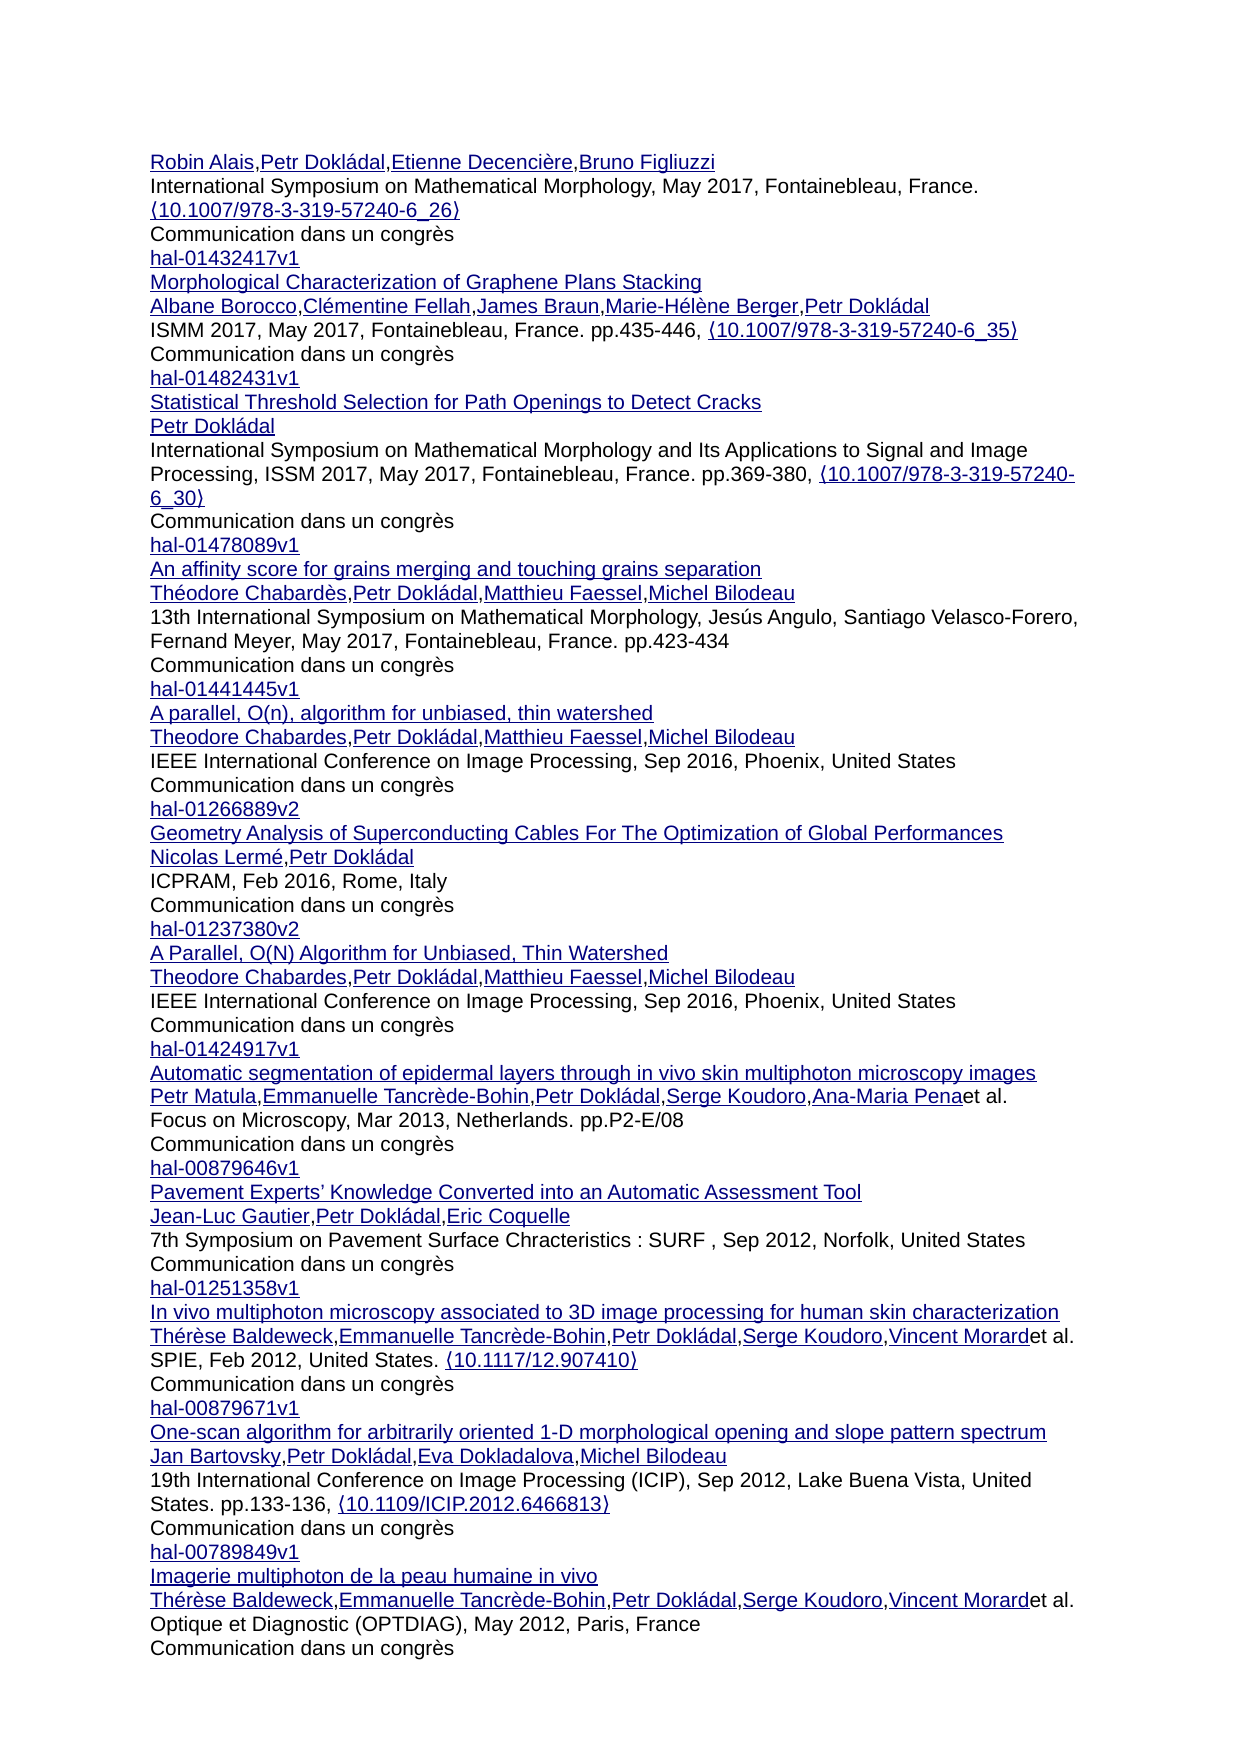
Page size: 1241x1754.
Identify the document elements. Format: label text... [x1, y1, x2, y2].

table_cell One-scan algorithm for arbitrarily oriented 1-D morphological opening and slope pattern spectrum Jan Bartovsky,Petr Dokládal,Eva Dokladalova,Michel Bilodeau 19th International Conference on Image Processing (ICIP), Sep 2012, Lake Buena Vista, United States. pp.133-136, ⟨10.1109/ICIP.2012.6466813⟩ Communication dans un congrès hal-00789849v1 [150, 1420, 1090, 1563]
table_cell Imagerie multiphoton de la peau humaine in vivo Thérèse Baldeweck,Emmanuelle Tancrède-Bohin,Petr Dokládal,Serge Koudoro,Vincent Morardet al. Optique et Diagnostic (OPTDIAG), May 2012, Paris, France Communication dans un congrès [150, 1564, 1090, 1659]
table_cell Geometry Analysis of Superconducting Cables For The Optimization of Global Performances Nicolas Lermé,Petr Dokládal ICPRAM, Feb 2016, Rome, Italy Communication dans un congrès hal-01237380v2 [150, 821, 1090, 941]
table_cell Automatic segmentation of epidermal layers through in vivo skin multiphoton microscopy images Petr Matula,Emmanuelle Tancrède-Bohin,Petr Dokládal,Serge Koudoro,Ana-Maria Penaet al. Focus on Microscopy, Mar 2013, Netherlands. pp.P2-E/08 Communication dans un congrès hal-00879646v1 [150, 1060, 1090, 1180]
table_cell Robin Alais,Petr Dokládal,Etienne Decencière,Bruno Figliuzzi International Symposium on Mathematical Morphology, May 2017, Fontainebleau, France. ⟨10.1007/978-3-319-57240-6_26⟩ Communication dans un congrès hal-01432417v1 [150, 150, 1090, 270]
table_cell Pavement Experts’ Knowledge Converted into an Automatic Assessment Tool Jean-Luc Gautier,Petr Dokládal,Eric Coquelle 7th Symposium on Pavement Surface Chracteristics : SURF , Sep 2012, Norfolk, United States Communication dans un congrès hal-01251358v1 [150, 1180, 1090, 1300]
table_cell Statistical Threshold Selection for Path Openings to Detect Cracks Petr Dokládal International Symposium on Mathematical Morphology and Its Applications to Signal and Image Processing, ISSM 2017, May 2017, Fontainebleau, France. pp.369-380, ⟨10.1007/978-3-319-57240-6_30⟩ Communication dans un congrès hal-01478089v1 [150, 390, 1090, 557]
table_cell An affinity score for grains merging and touching grains separation Théodore Chabardès,Petr Dokládal,Matthieu Faessel,Michel Bilodeau 13th International Symposium on Mathematical Morphology, Jesús Angulo, Santiago Velasco-Forero, Fernand Meyer, May 2017, Fontainebleau, France. pp.423-434 Communication dans un congrès hal-01441445v1 [150, 557, 1090, 701]
table_cell Morphological Characterization of Graphene Plans Stacking Albane Borocco,Clémentine Fellah,James Braun,Marie-Hélène Berger,Petr Dokládal ISMM 2017, May 2017, Fontainebleau, France. pp.435-446, ⟨10.1007/978-3-319-57240-6_35⟩ Communication dans un congrès hal-01482431v1 [150, 270, 1090, 389]
table_cell A parallel, O(n), algorithm for unbiased, thin watershed Theodore Chabardes,Petr Dokládal,Matthieu Faessel,Michel Bilodeau IEEE International Conference on Image Processing, Sep 2016, Phoenix, United States Communication dans un congrès hal-01266889v2 [150, 701, 1090, 821]
table_cell In vivo multiphoton microscopy associated to 3D image processing for human skin characterization Thérèse Baldeweck,Emmanuelle Tancrède-Bohin,Petr Dokládal,Serge Koudoro,Vincent Morardet al. SPIE, Feb 2012, United States. ⟨10.1117/12.907410⟩ Communication dans un congrès hal-00879671v1 [150, 1300, 1090, 1420]
table_cell A Parallel, O(N) Algorithm for Unbiased, Thin Watershed Theodore Chabardes,Petr Dokládal,Matthieu Faessel,Michel Bilodeau IEEE International Conference on Image Processing, Sep 2016, Phoenix, United States Communication dans un congrès hal-01424917v1 [150, 941, 1090, 1060]
